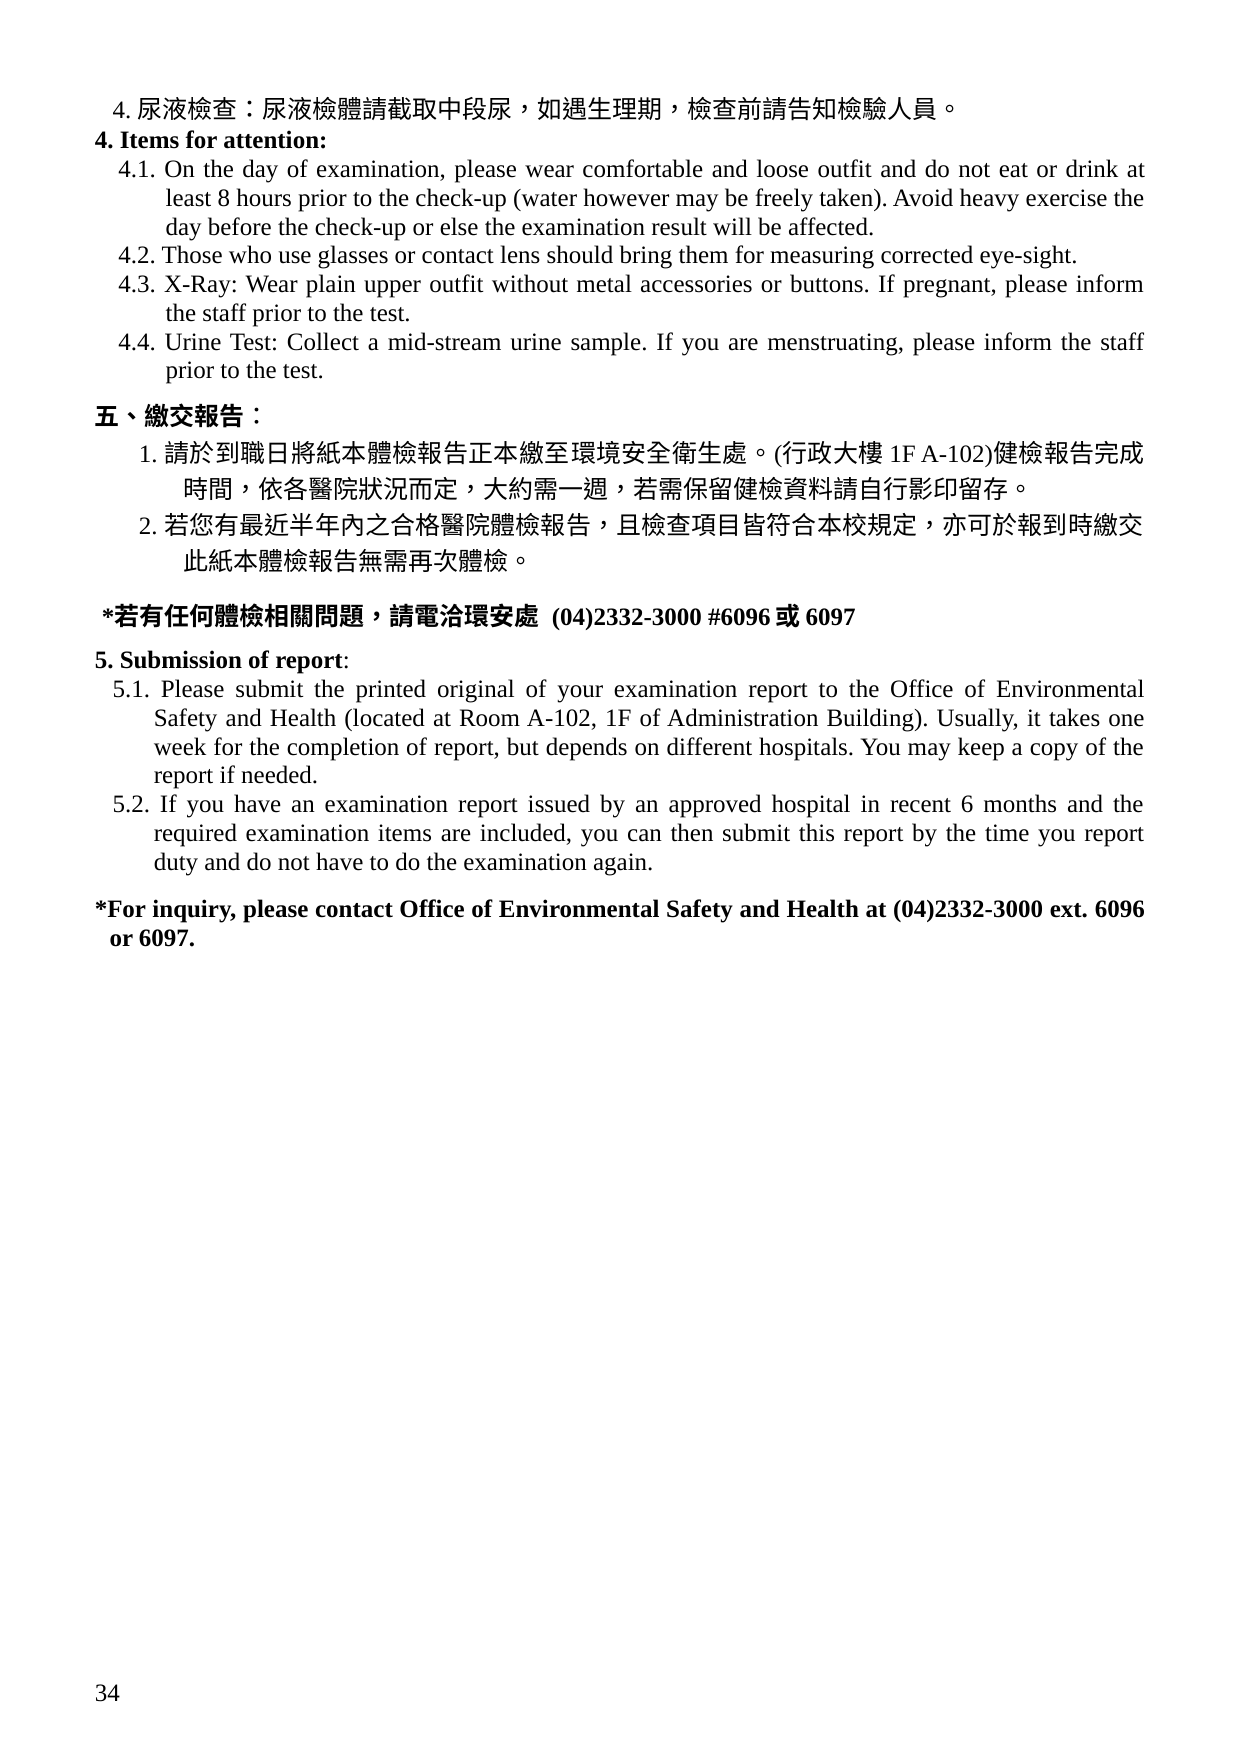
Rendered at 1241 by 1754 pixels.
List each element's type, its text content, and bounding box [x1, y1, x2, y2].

text 2. 若您有最近半年內之合格醫院體檢報告，且檢查項目皆符合本校規定，亦可於報到時繳交此紙本體檢報告無需再次體檢。 [139, 506, 1146, 578]
text *若有任何體檢相關問題，請電洽環安處 (04)2332-3000 #6096或6097 [102, 597, 1181, 633]
text 4.2. Those who use glasses or contact lens should bring them for measuring corrected eye-sight. [118, 241, 1146, 269]
text 4.1. On the day of examination, please wear comfortable and loose outfit and do not eat or drink at least 8 hours prior to the check-up (water however may be freely taken). Avoid heavy exercise the day before the check-up or else the examination result will be affected. [118, 154, 1146, 241]
text 1. 請於到職日將紙本體檢報告正本繳至環境安全衛生處。(行政大樓1F A-102)健檢報告完成時間，依各醫院狀況而定，大約需一週，若需保留健檢資料請自行影印留存。 [139, 433, 1146, 506]
text 4.4. Urine Test: Collect a mid-stream urine sample. If you are menstruating, please inform the staff prior to the test. [118, 327, 1146, 384]
text 5.1. Please submit the printed original of your examination report to the Office of Environmental Safety and Health (located at Room A-102, 1F of Administration Building). Usually, it takes one week for the completion of report, but depends on different hospitals. You may keep a copy of the report if needed. [112, 674, 1146, 789]
text 4. 尿液檢查：尿液檢體請截取中段尿，如遇生理期，檢查前請告知檢驗人員。 [112, 89, 1146, 126]
text 5.2. If you have an examination report issued by an approved hospital in recent 6 months and the required examination items are included, you can then submit this report by the time you report duty and do not have to do the examination again. [112, 789, 1146, 876]
text 4.3. X-Ray: Wear plain upper outfit without metal accessories or buttons. If pregnant, please inform the staff prior to the test. [118, 269, 1146, 327]
text 五、繳交報告： [94, 397, 1146, 433]
text 5. Submission of report: [94, 646, 1146, 674]
text 4. Items for attention: [94, 126, 1146, 154]
text *For inquiry, please contact Office of Environmental Safety and Health at (04)2332-3000 ext. 6096 or 6097. [94, 894, 1146, 952]
